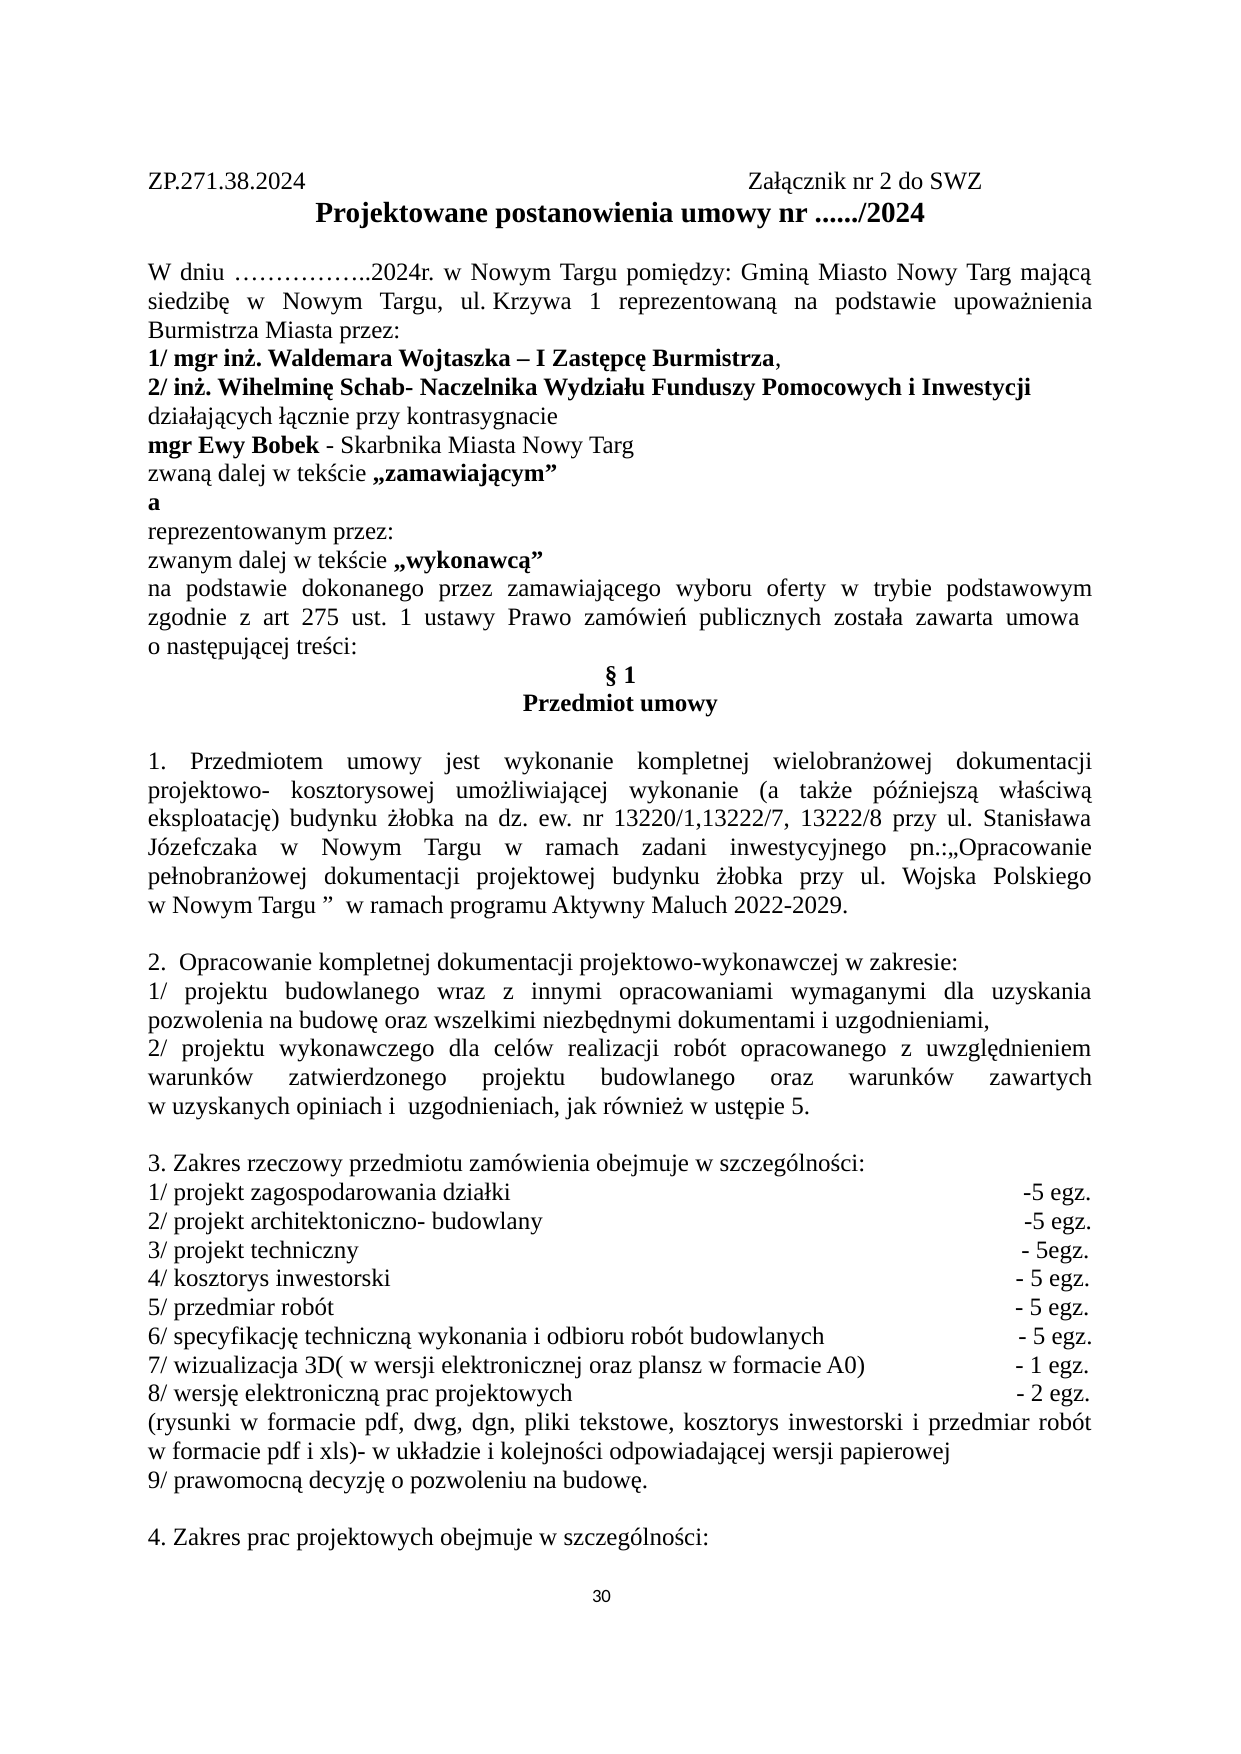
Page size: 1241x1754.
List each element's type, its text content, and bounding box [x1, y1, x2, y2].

text na podstawie dokonanego przez zamawiającego wyboru oferty w trybie podstawowym zgodnie z art 275 ust. 1 ustawy Prawo zamówień publicznych została zawarta umowa o następującej treści: [148, 573, 1093, 660]
text a [148, 487, 1093, 516]
text zwanym dalej w tekście „wykonawcą” [148, 545, 1093, 573]
text ZP.271.38.2024 Załącznik nr 2 do SWZ [148, 166, 1093, 195]
text 6/ specyfikację techniczną wykonania i odbioru robót budowlanych - 5 egz. [148, 1321, 1093, 1350]
text 3/ projekt techniczny - 5egz. [148, 1235, 1093, 1263]
text 4. Zakres prac projektowych obejmuje w szczególności: [148, 1522, 1093, 1551]
text 2/ projekt architektoniczno- budowlany -5 egz. [148, 1206, 1093, 1235]
text 8/ wersję elektroniczną prac projektowych - 2 egz. [148, 1378, 1093, 1407]
text W dniu ……………..2024r. w Nowym Targu pomiędzy: Gminą Miasto Nowy Targ mającą siedzibę w Nowym Targu, ul. Krzywa 1 reprezentowaną na podstawie upoważnienia Burmistrza Miasta przez: [148, 257, 1093, 343]
text reprezentowanym przez: [148, 516, 1093, 545]
text mgr Ewy Bobek - Skarbnika Miasta Nowy Targ [148, 430, 1093, 458]
subtitle Projektowane postanowienia umowy nr ....../2024 [148, 195, 1093, 228]
text 1/ projekt zagospodarowania działki -5 egz. [148, 1177, 1093, 1206]
text 3. Zakres rzeczowy przedmiotu zamówienia obejmuje w szczególności: [148, 1148, 1093, 1177]
text 5/ przedmiar robót - 5 egz. [148, 1292, 1093, 1321]
text 2. Opracowanie kompletnej dokumentacji projektowo-wykonawczej w zakresie: [148, 947, 1093, 976]
text (rysunki w formacie pdf, dwg, dgn, pliki tekstowe, kosztorys inwestorski i przedmiar robót w formacie pdf i xls)- w układzie i kolejności odpowiadającej wersji papierowej [148, 1407, 1093, 1465]
text 1. Przedmiotem umowy jest wykonanie kompletnej wielobranżowej dokumentacji projektowo- kosztorysowej umożliwiającej wykonanie (a także późniejszą właściwą eksploatację) budynku żłobka na dz. ew. nr 13220/1,13222/7, 13222/8 przy ul. Stanisława Józefczaka w Nowym Targu w ramach zadani inwestycyjnego pn.:„Opracowanie pełnobranżowej dokumentacji projektowej budynku żłobka przy ul. Wojska Polskiego w Nowym Targu ” w ramach programu Aktywny Maluch 2022-2029. [148, 746, 1093, 918]
text działających łącznie przy kontrasygnacie [148, 401, 1093, 430]
text 4/ kosztorys inwestorski - 5 egz. [148, 1263, 1093, 1292]
text 2/ projektu wykonawczego dla celów realizacji robót opracowanego z uwzględnieniem warunków zatwierdzonego projektu budowlanego oraz warunków zawartych w uzyskanych opiniach i uzgodnieniach, jak również w ustępie 5. [148, 1033, 1093, 1120]
text 9/ prawomocną decyzję o pozwoleniu na budowę. [148, 1465, 1093, 1493]
text 2/ inż. Wihelminę Schab- Naczelnika Wydziału Funduszy Pomocowych i Inwestycji [148, 372, 1093, 401]
text 7/ wizualizacja 3D( w wersji elektronicznej oraz plansz w formacie A0) - 1 egz. [148, 1350, 1093, 1378]
text Przedmiot umowy [148, 688, 1093, 717]
text § 1 [148, 660, 1093, 688]
text 1/ projektu budowlanego wraz z innymi opracowaniami wymaganymi dla uzyskania pozwolenia na budowę oraz wszelkimi niezbędnymi dokumentami i uzgodnieniami, [148, 976, 1093, 1033]
text 1/ mgr inż. Waldemara Wojtaszka – I Zastępcę Burmistrza, [148, 343, 1093, 372]
text zwaną dalej w tekście „zamawiającym” [148, 458, 1093, 487]
